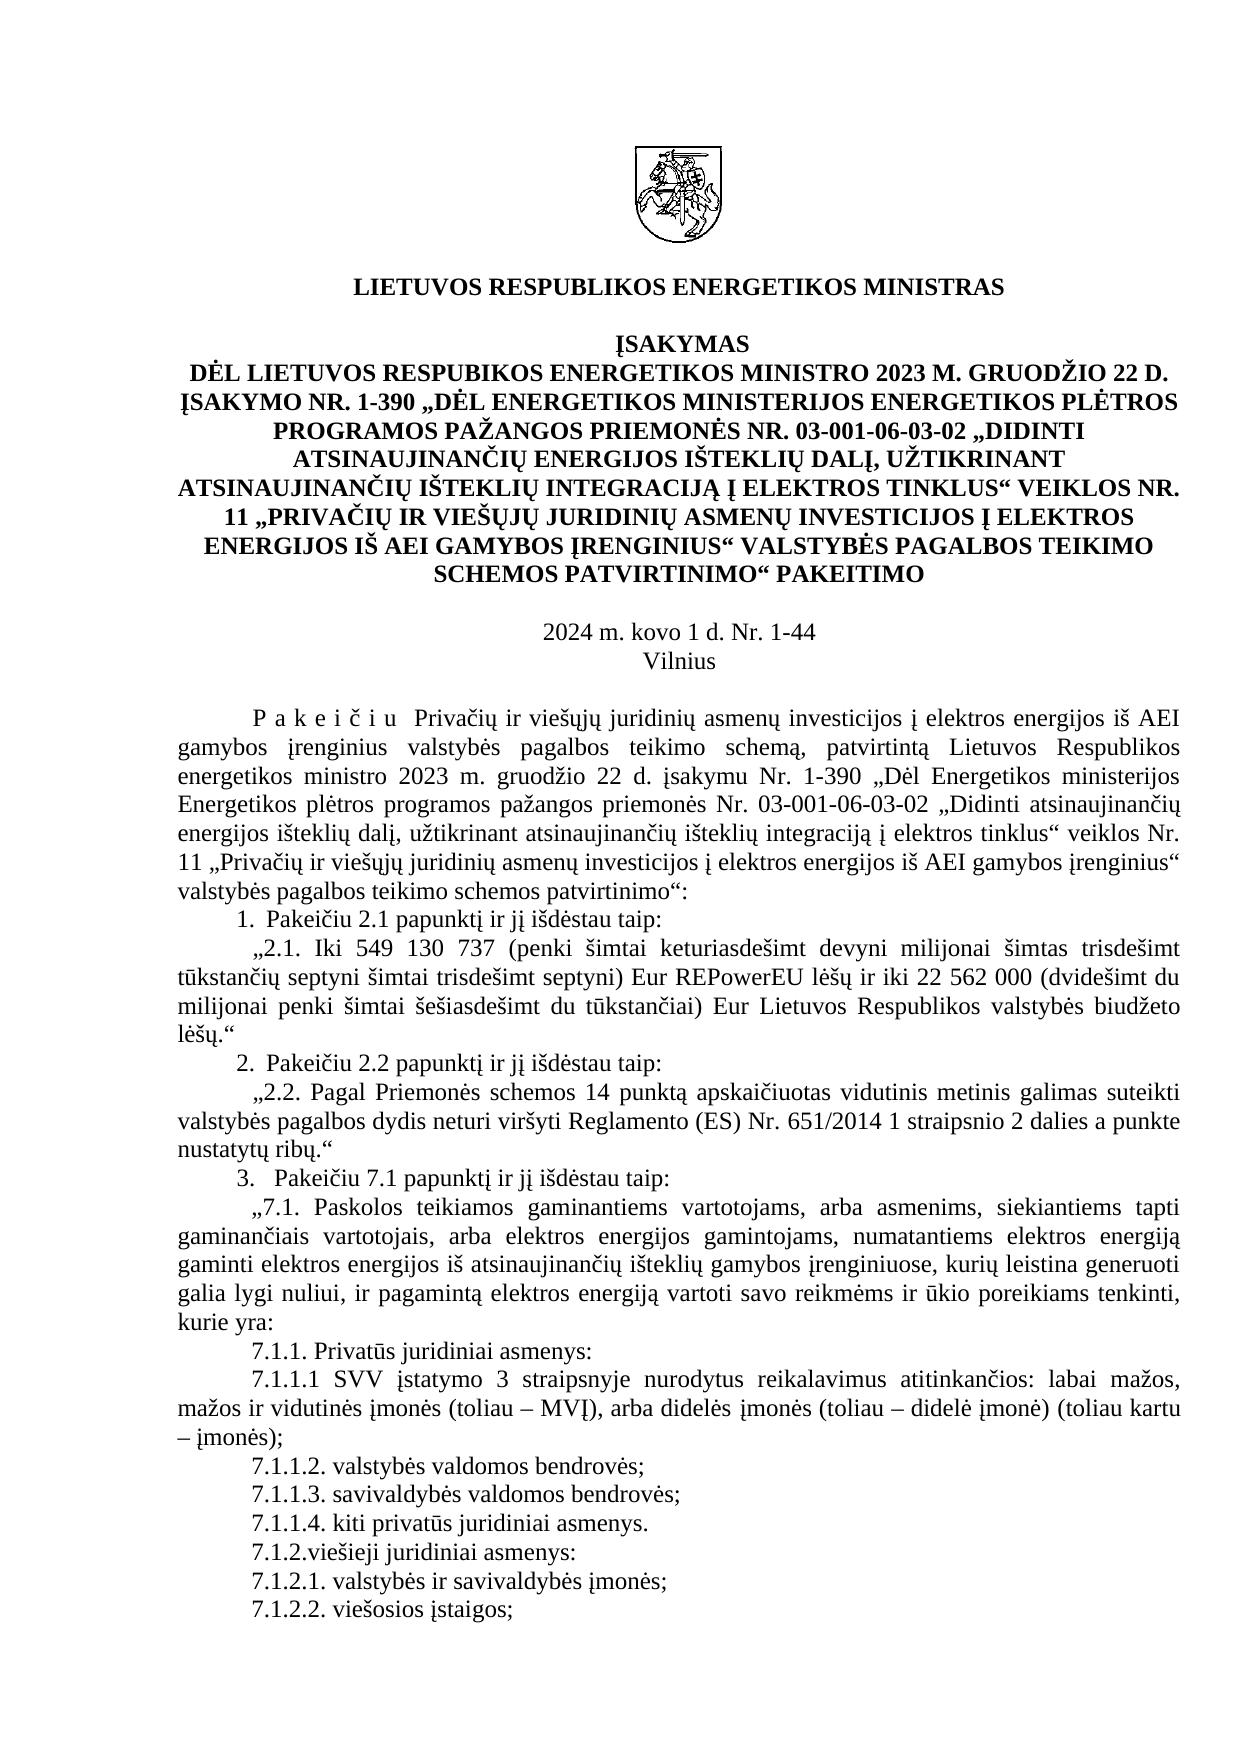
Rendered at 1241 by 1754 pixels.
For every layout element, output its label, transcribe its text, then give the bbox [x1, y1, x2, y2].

text 2024 m. kovo 1 d. Nr. 1-44 [177, 617, 1181, 646]
text „2.1. Iki 549 130 737 (penki šimtai keturiasdešimt devyni milijonai šimtas trisdešimt tūkstančių septyni šimtai trisdešimt septyni) Eur REPowerEU lėšų ir iki 22 562 000 (dvidešimt du milijonai penki šimtai šešiasdešimt du tūkstančiai) Eur Lietuvos Respublikos valstybės biudžeto lėšų.“ [177, 933, 1181, 1048]
text „2.2. Pagal Priemonės schemos 14 punktą apskaičiuotas vidutinis metinis galimas suteikti valstybės pagalbos dydis neturi viršyti Reglamento (ES) Nr. 651/2014 1 straipsnio 2 dalies a punkte nustatytų ribų.“ [177, 1077, 1181, 1163]
text 2. Pakeičiu 2.2 papunktį ir jį išdėstau taip: [236, 1048, 1181, 1077]
text 7.1.1.3. savivaldybės valdomos bendrovės; [177, 1479, 1181, 1508]
text ĮSAKYMAS [177, 329, 1181, 358]
text DĖL LIETUVOS RESPUBIKOS ENERGETIKOS MINISTRO 2023 M. GRUODŽIO 22 D. ĮSAKYMO NR. 1-390 „DĖL ENERGETIKOS MINISTERIJOS ENERGETIKOS PLĖTROS PROGRAMOS PAŽANGOS PRIEMONĖS NR. 03-001-06-03-02 „DIDINTI ATSINAUJINANČIŲ ENERGIJOS IŠTEKLIŲ DALĮ, UŽTIKRINANT ATSINAUJINANČIŲ IŠTEKLIŲ INTEGRACIJĄ Į ELEKTROS TINKLUS“ VEIKLOS NR. 11 „PRIVAČIŲ IR VIEŠŲJŲ JURIDINIŲ ASMENŲ INVESTICIJOS Į ELEKTROS ENERGIJOS IŠ AEI GAMYBOS ĮRENGINIUS“ VALSTYBĖS PAGALBOS TEIKIMO SCHEMOS PATVIRTINIMO“ PAKEITIMO [177, 358, 1181, 588]
text 1. Pakeičiu 2.1 papunktį ir jį išdėstau taip: [236, 904, 1181, 933]
text 7.1.2.1. valstybės ir savivaldybės įmonės; [251, 1566, 1183, 1594]
text 3. Pakeičiu 7.1 papunktį ir jį išdėstau taip: [236, 1163, 1181, 1192]
text Vilnius [177, 646, 1181, 674]
text LIETUVOS RESPUBLIKOS ENERGETIKOS MINISTRAS [177, 272, 1181, 301]
text 7.1.2.2. viešosios įstaigos; [251, 1594, 1183, 1623]
text 7.1.1.1 SVV įstatymo 3 straipsnyje nurodytus reikalavimus atitinkančios: labai mažos, mažos ir vidutinės įmonės (toliau – MVĮ), arba didelės įmonės (toliau – didelė įmonė) (toliau kartu – įmonės); [177, 1364, 1181, 1451]
text 7.1.1. Privatūs juridiniai asmenys: [177, 1336, 1181, 1364]
text P a k e i č i u Privačių ir viešųjų juridinių asmenų investicijos į elektros energijos iš AEI gamybos įrenginius valstybės pagalbos teikimo schemą, patvirtintą Lietuvos Respublikos energetikos ministro 2023 m. gruodžio 22 d. įsakymu Nr. 1-390 „Dėl Energetikos ministerijos Energetikos plėtros programos pažangos priemonės Nr. 03-001-06-03-02 „Didinti atsinaujinančių energijos išteklių dalį, užtikrinant atsinaujinančių išteklių integraciją į elektros tinklus“ veiklos Nr. 11 „Privačių ir viešųjų juridinių asmenų investicijos į elektros energijos iš AEI gamybos įrenginius“ valstybės pagalbos teikimo schemos patvirtinimo“: [177, 703, 1181, 904]
text „7.1. Paskolos teikiamos gaminantiems vartotojams, arba asmenims, siekiantiems tapti gaminančiais vartotojais, arba elektros energijos gamintojams, numatantiems elektros energiją gaminti elektros energijos iš atsinaujinančių išteklių gamybos įrenginiuose, kurių leistina generuoti galia lygi nuliui, ir pagamintą elektros energiją vartoti savo reikmėms ir ūkio poreikiams tenkinti, kurie yra: [177, 1192, 1181, 1336]
text 7.1.1.2. valstybės valdomos bendrovės; [177, 1451, 1181, 1479]
text 7.1.2.viešieji juridiniai asmenys: [251, 1537, 1183, 1566]
text 7.1.1.4. kiti privatūs juridiniai asmenys. [177, 1508, 1181, 1537]
